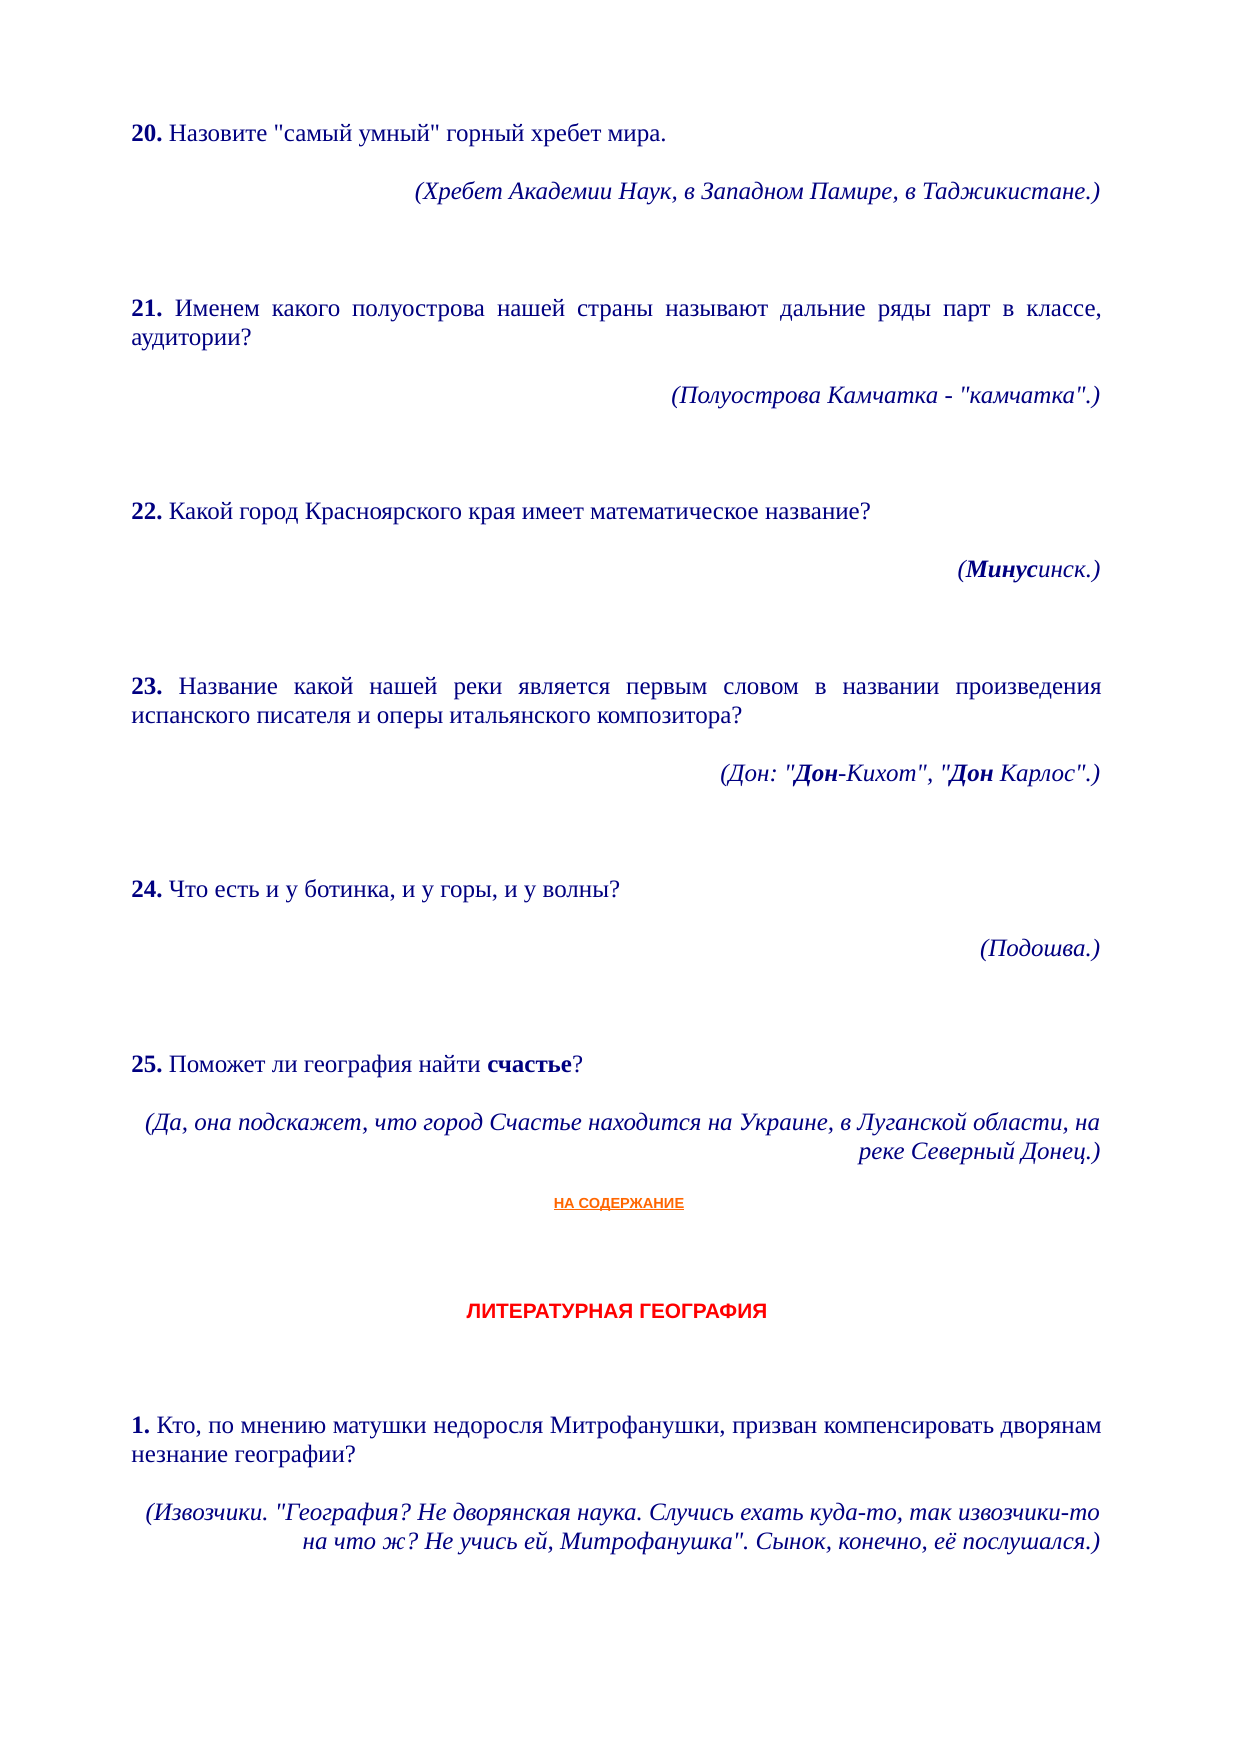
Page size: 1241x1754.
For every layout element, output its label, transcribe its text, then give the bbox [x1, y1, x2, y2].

table_header 20. Назовите "самый умный" горный хребет мира. (Хребет Академии Наук, в Западном Памире, в Таджикистане.) 21. Именем какого полуострова нашей страны называют дальние ряды парт в классе, аудитории? (Полуострова Камчатка - "камчатка".) 22. Какой город Красноярского края имеет математическое название? (Минусинск.) 23. Название какой нашей реки является первым словом в названии произведения испанского писателя и оперы итальянского композитора? (Дон: "Дон-Кихот", "Дон Карлос".) 24. Что есть и у ботинка, и у горы, и у волны? (Подошва.) 25. Поможет ли география найти счастье? (Да, она подскажет, что город Счастье находится на Украине, в Луганской области, на реке Северный Донец.) НА СОДЕРЖАНИЕ ЛИТЕРАТУРНАЯ ГЕОГРАФИЯ 1. Кто, по мнению матушки недоросля Митрофанушки, призван компенсировать дворянам незнание географии? (Извозчики. "География? Не дворянская наука. Случись ехать куда-то, так извозчики-то на что ж? Не учись ей, Митрофанушка". Сынок, конечно, её послушался.) [118, 118, 1116, 1584]
table_header [1116, 118, 1122, 1584]
